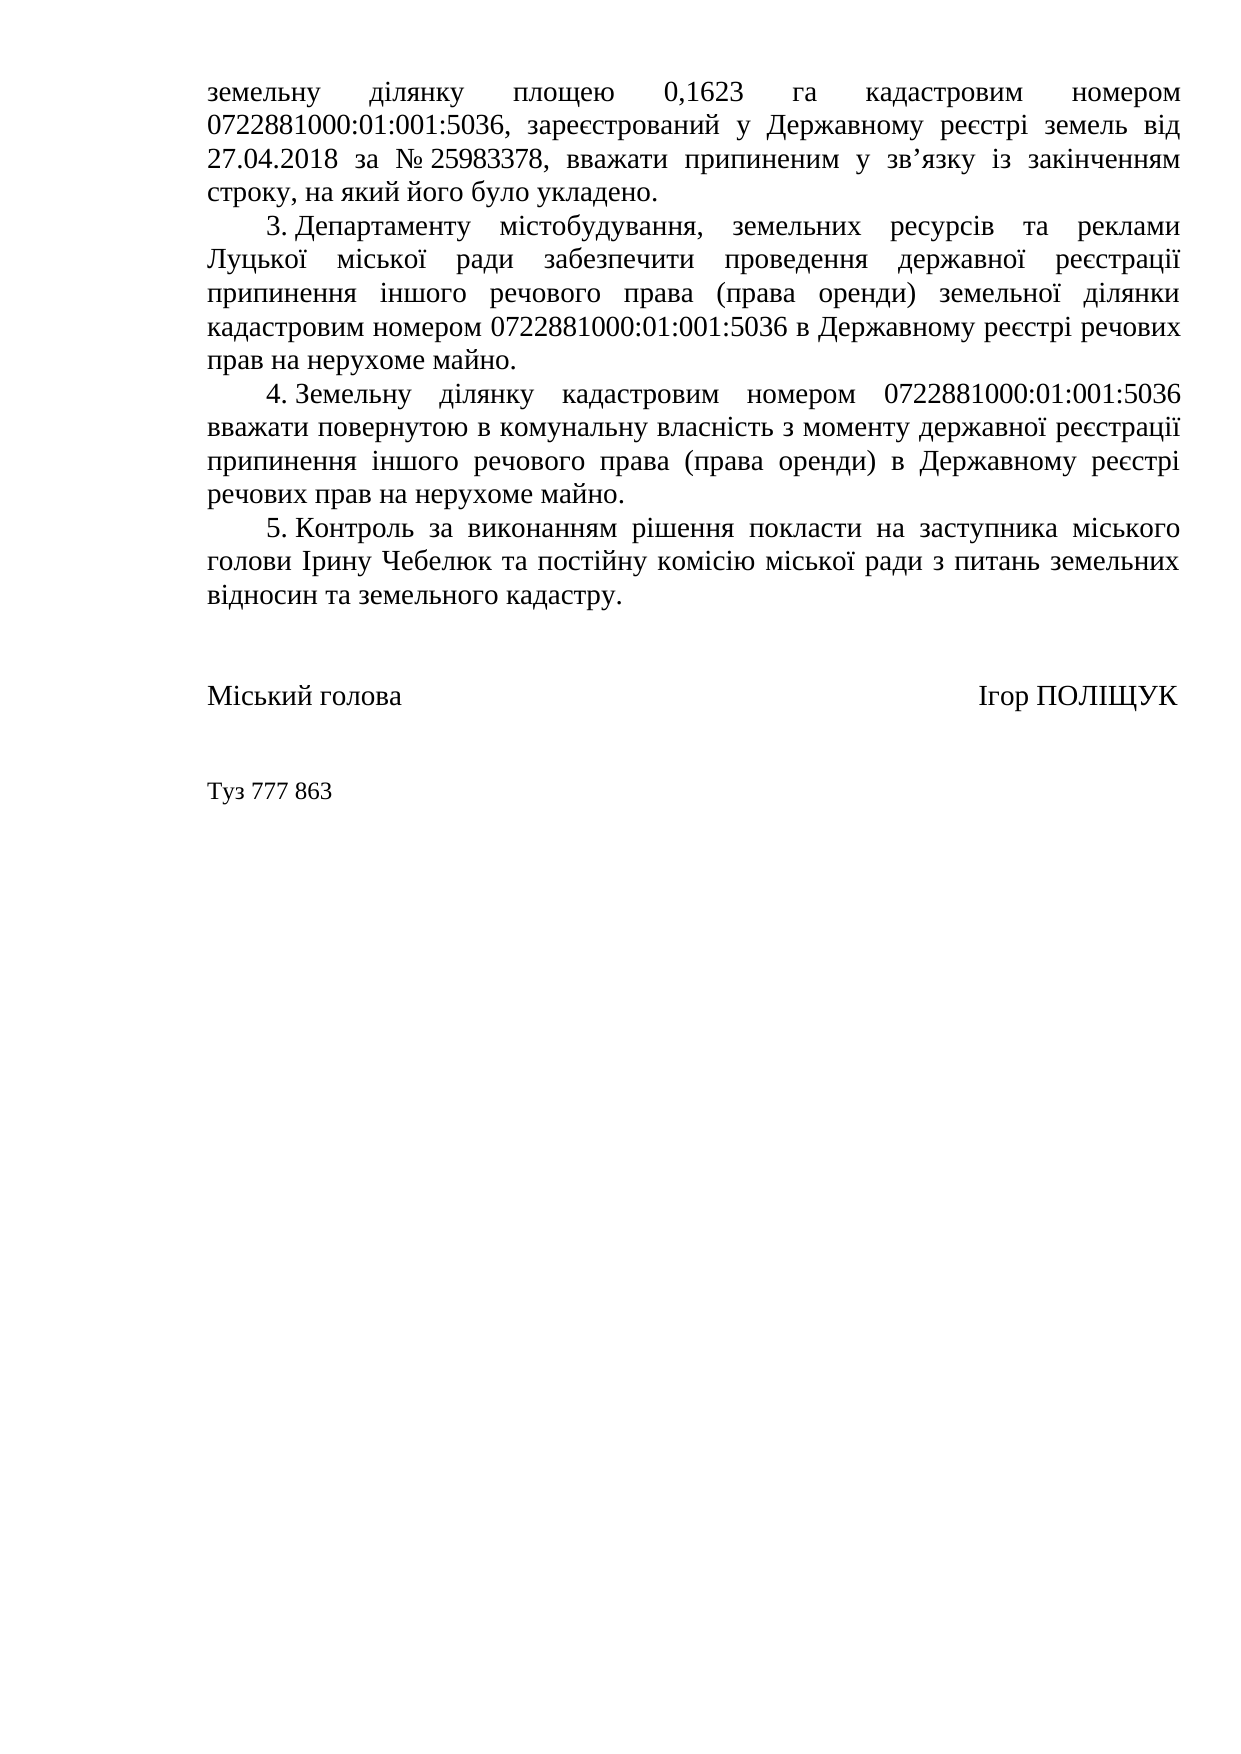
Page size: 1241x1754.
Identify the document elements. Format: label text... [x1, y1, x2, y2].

text земельну ділянку площею 0,1623 га кадастровим номером 0722881000:01:001:5036, зареєстрований у Державному реєстрі земель від 27.04.2018 за № 25983378, вважати припиненим у зв’язку із закінченням строку, на який його було укладено. [207, 74, 1181, 208]
text Туз 777 863 [207, 776, 1181, 805]
text 5. Контроль за виконанням рішення покласти на заступника міського голови Ірину Чебелюк та постійну комісію міської ради з питань земельних відносин та земельного кадастру. [207, 510, 1181, 611]
text 4. Земельну ділянку кадастровим номером 0722881000:01:001:5036 вважати повернутою в комунальну власність з моменту державної реєстрації припинення іншого речового права (права оренди) в Державному реєстрі речових прав на нерухоме майно. [207, 376, 1181, 510]
text 3. Департаменту містобудування, земельних ресурсів та реклами Луцької міської ради забезпечити проведення державної реєстрації припинення іншого речового права (права оренди) земельної ділянки кадастровим номером 0722881000:01:001:5036 в Державному реєстрі речових прав на нерухоме майно. [207, 208, 1181, 376]
text Міський голова Ігор ПОЛІЩУК [207, 678, 1181, 711]
